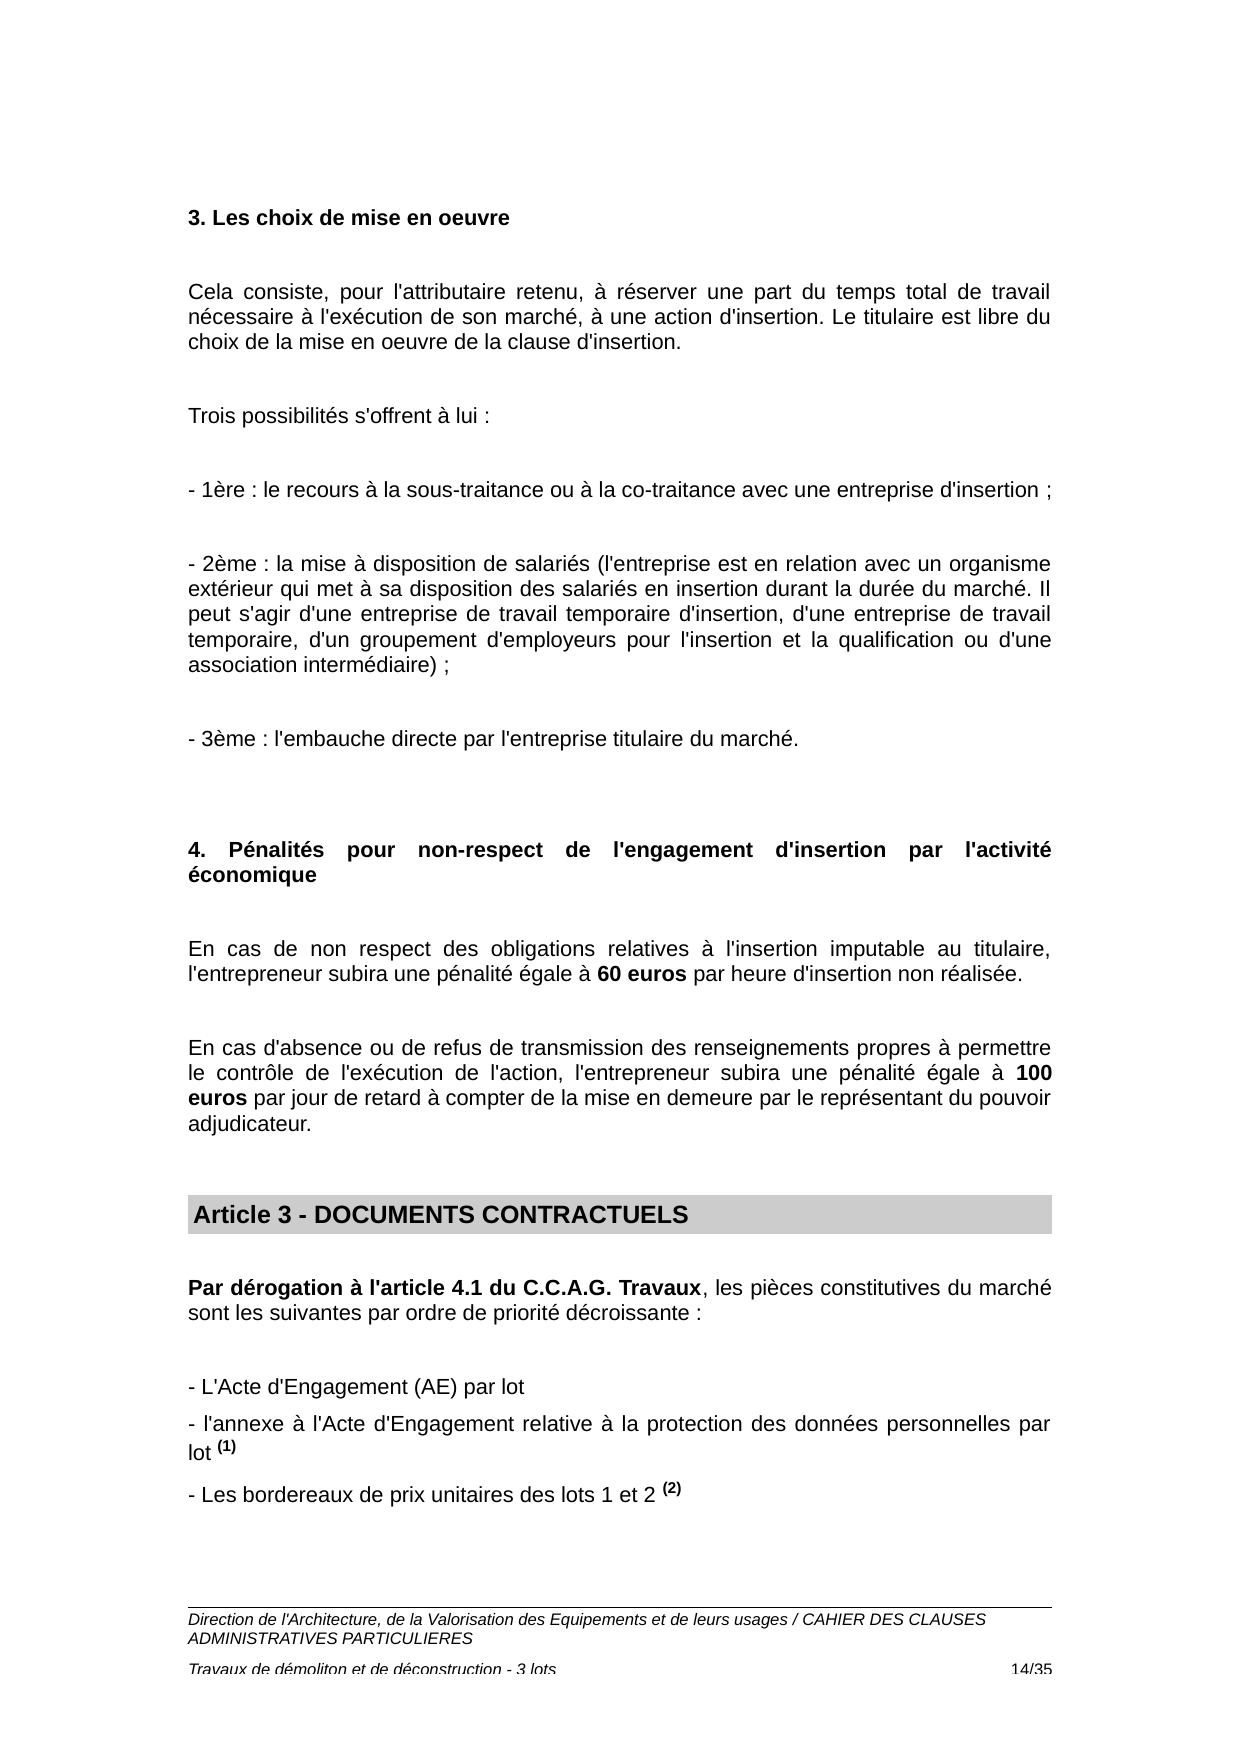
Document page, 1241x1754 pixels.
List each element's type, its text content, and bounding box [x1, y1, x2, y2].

text En cas de non respect des obligations relatives à l'insertion imputable au titulaire, l'entrepreneur subira une pénalité égale à 60 euros par heure d'insertion non réalisée. [188, 936, 1052, 986]
text Trois possibilités s'offrent à lui : [188, 403, 1052, 428]
subtitle DOCUMENTS CONTRACTUELS [190, 1197, 1050, 1232]
text Par dérogation à l'article 4.1 du C.C.A.G. Travaux, les pièces constitutives du marché sont les suivantes par ordre de priorité décroissante : [188, 1275, 1052, 1325]
text - 3ème : l'embauche directe par l'entreprise titulaire du marché. [188, 726, 1052, 751]
text - L'Acte d'Engagement (AE) par lot [188, 1374, 1052, 1399]
text - 1ère : le recours à la sous-traitance ou à la co-traitance avec une entreprise d'insertion ; [188, 477, 1052, 502]
text En cas d'absence ou de refus de transmission des renseignements propres à permettre le contrôle de l'exécution de l'action, l'entrepreneur subira une pénalité égale à 100 euros par jour de retard à compter de la mise en demeure par le représentant du pouvoir adjudicateur. [188, 1035, 1052, 1136]
text - Les bordereaux de prix unitaires des lots 1 et 2 (2) [188, 1479, 1052, 1511]
text - l'annexe à l'Acte d'Engagement relative à la protection des données personnelles par lot (1) [188, 1411, 1052, 1468]
text 4. Pénalités pour non-respect de l'engagement d'insertion par l'activité économique [188, 837, 1052, 887]
text - 2ème : la mise à disposition de salariés (l'entreprise est en relation avec un organisme extérieur qui met à sa disposition des salariés en insertion durant la durée du marché. Il peut s'agir d'une entreprise de travail temporaire d'insertion, d'une entreprise de travail temporaire, d'un groupement d'employeurs pour l'insertion et la qualification ou d'une association intermédiaire) ; [188, 551, 1052, 677]
text 3. Les choix de mise en oeuvre [188, 204, 1052, 230]
text Cela consiste, pour l'attributaire retenu, à réserver une part du temps total de travail nécessaire à l'exécution de son marché, à une action d'insertion. Le titulaire est libre du choix de la mise en oeuvre de la clause d'insertion. [188, 278, 1052, 354]
